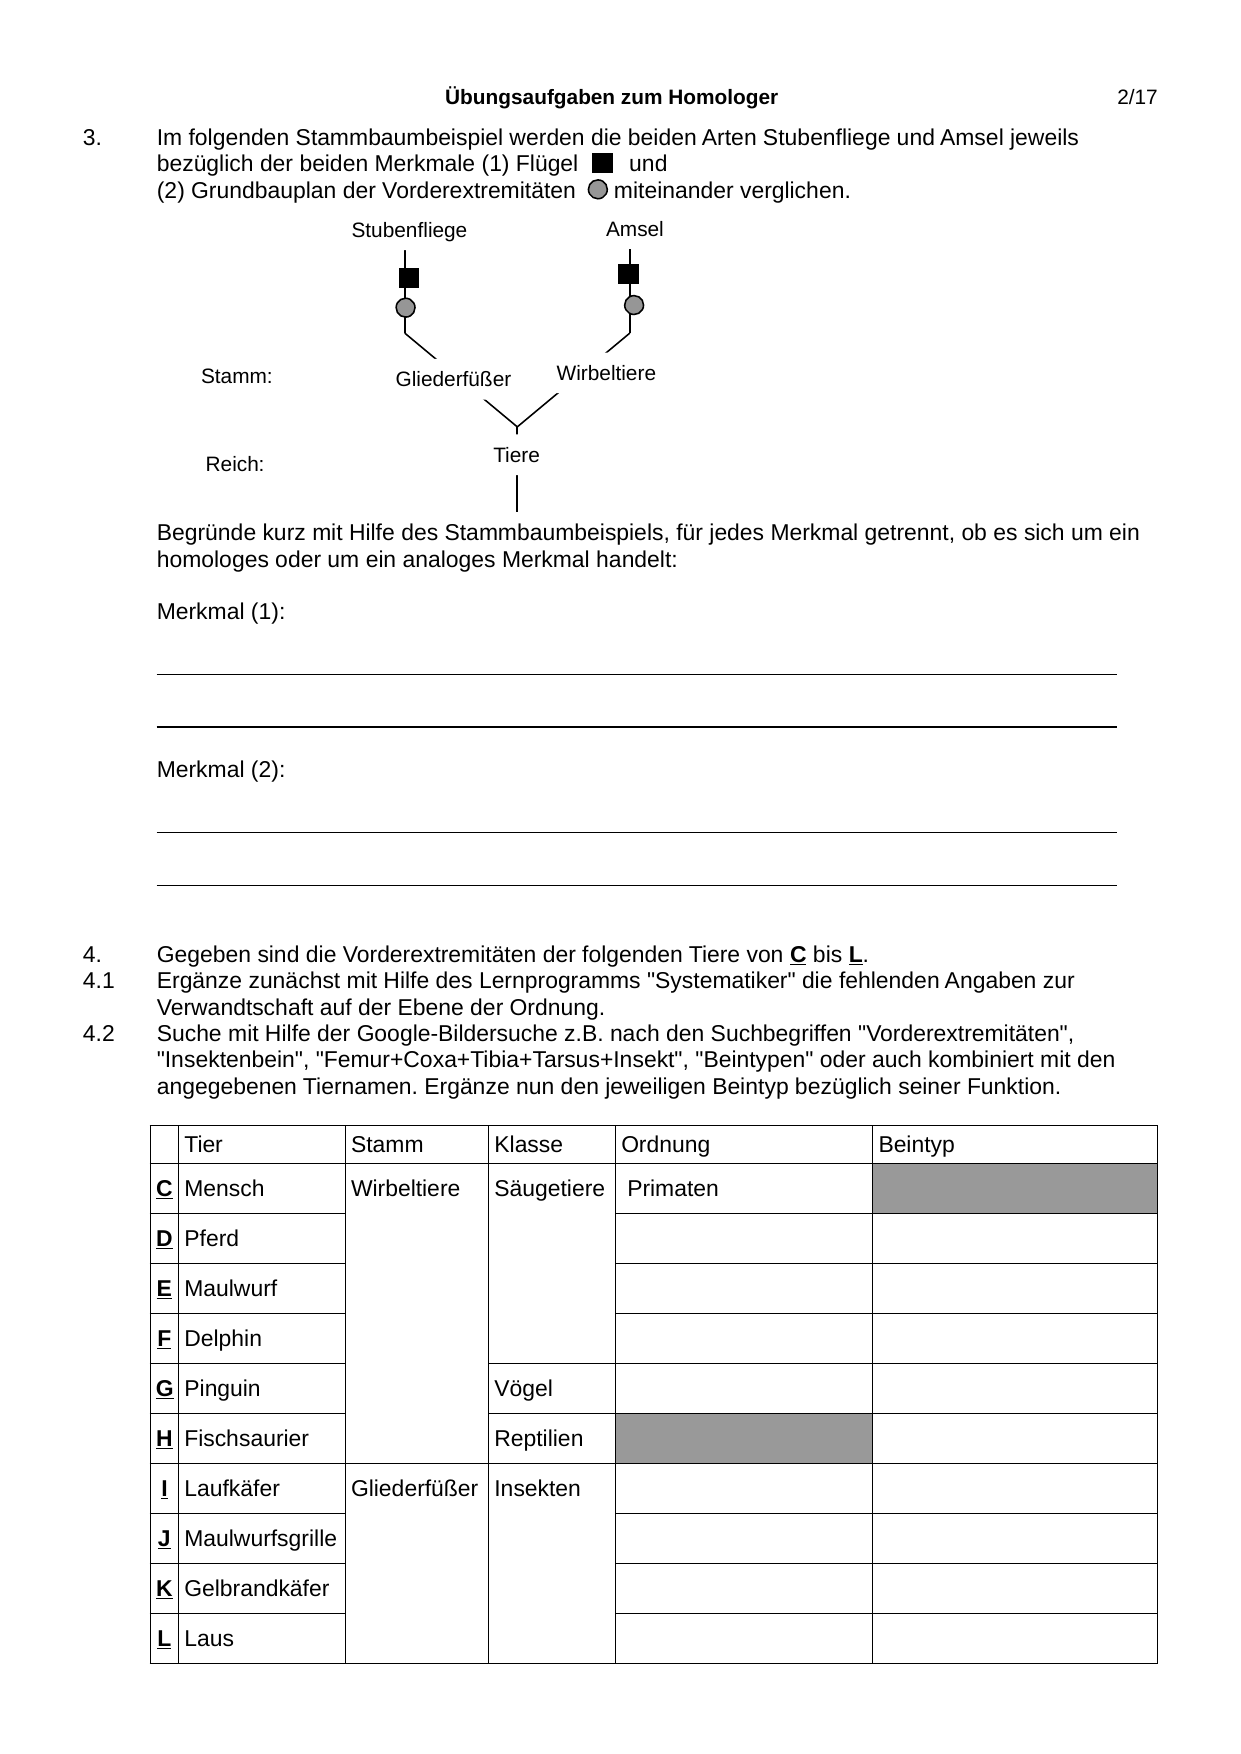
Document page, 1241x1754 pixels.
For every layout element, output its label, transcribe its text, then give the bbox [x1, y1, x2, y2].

table_cell H [151, 1414, 178, 1463]
table_cell Laufkäfer [179, 1464, 345, 1513]
text (2) Grundbauplan der Vorderextremitäten miteinander verglichen. [83, 177, 1157, 203]
table_cell K [151, 1564, 178, 1613]
table_cell [873, 1264, 1157, 1313]
table_cell [873, 1364, 1157, 1413]
table_cell [873, 1514, 1157, 1563]
table_cell [873, 1314, 1157, 1363]
table_header Stamm [346, 1126, 488, 1163]
table_cell Gliederfüßer [346, 1464, 488, 1663]
text 4.1 Ergänze zunächst mit Hilfe des Lernprogramms "Systematiker" die fehlenden Angaben zur Verwandtschaft auf der Ebene der Ordnung. [83, 967, 1157, 1020]
table_cell Maulwurfsgrille [179, 1514, 345, 1563]
table_cell [616, 1514, 872, 1563]
table_cell E [151, 1264, 178, 1313]
table_cell [616, 1564, 872, 1613]
table_cell [873, 1164, 1157, 1213]
table_cell L [151, 1614, 178, 1663]
table_cell [616, 1414, 872, 1463]
table_cell [616, 1214, 872, 1263]
table_cell Vögel [489, 1364, 615, 1413]
table_cell [616, 1464, 872, 1513]
table_cell Insekten [489, 1464, 615, 1663]
table_header Beintyp [873, 1126, 1157, 1163]
table_cell Pferd [179, 1214, 345, 1263]
table_cell [616, 1314, 872, 1363]
table_cell Mensch [179, 1164, 345, 1213]
table_cell I [151, 1464, 178, 1513]
table_cell [616, 1364, 872, 1413]
table_cell C [151, 1164, 178, 1213]
table_cell [873, 1564, 1157, 1613]
table_cell [616, 1614, 872, 1663]
table_cell Fischsaurier [179, 1414, 345, 1463]
text Begründe kurz mit Hilfe des Stammbaumbeispiels, für jedes Merkmal getrennt, ob es sich um ein homologes oder um ein analoges Merkmal handelt: [83, 519, 1157, 572]
table_cell J [151, 1514, 178, 1563]
table_cell [873, 1464, 1157, 1513]
table_cell Maulwurf [179, 1264, 345, 1313]
table_cell Gelbrandkäfer [179, 1564, 345, 1613]
text 4.2 Suche mit Hilfe der Google-Bildersuche z.B. nach den Suchbegriffen "Vorderextremitäten", "Insektenbein", "Femur+Coxa+Tibia+Tarsus+Insekt", "Beintypen" oder auch kombiniert mit den angegebenen Tiernamen. Ergänze nun den jeweiligen Beintyp bezüglich seiner Funktion. [83, 1020, 1157, 1099]
table_cell [873, 1614, 1157, 1663]
table_cell F [151, 1314, 178, 1363]
text Merkmal (1): [83, 598, 1157, 625]
text 4. Gegeben sind die Vorderextremitäten der folgenden Tiere von C bis L. [83, 941, 1157, 967]
table_cell Delphin [179, 1314, 345, 1363]
text 3. Im folgenden Stammbaumbeispiel werden die beiden Arten Stubenfliege und Amsel jeweils bezüglich der beiden Merkmale (1) Flügel und [83, 124, 1157, 177]
table_cell Reptilien [489, 1414, 615, 1463]
text Merkmal (2): [83, 756, 1157, 783]
table_cell D [151, 1214, 178, 1263]
table_header Ordnung [616, 1126, 872, 1163]
table_cell Säugetiere [489, 1164, 615, 1363]
table_header Tier [179, 1126, 345, 1163]
table_cell Pinguin [179, 1364, 345, 1413]
table_cell Wirbeltiere [346, 1164, 488, 1463]
table_cell Laus [179, 1614, 345, 1663]
table_header Klasse [489, 1126, 615, 1163]
table_cell [616, 1264, 872, 1313]
table_cell G [151, 1364, 178, 1413]
table_header [151, 1126, 178, 1163]
table_cell [873, 1414, 1157, 1463]
table_cell [873, 1214, 1157, 1263]
table_cell Primaten [616, 1164, 872, 1213]
